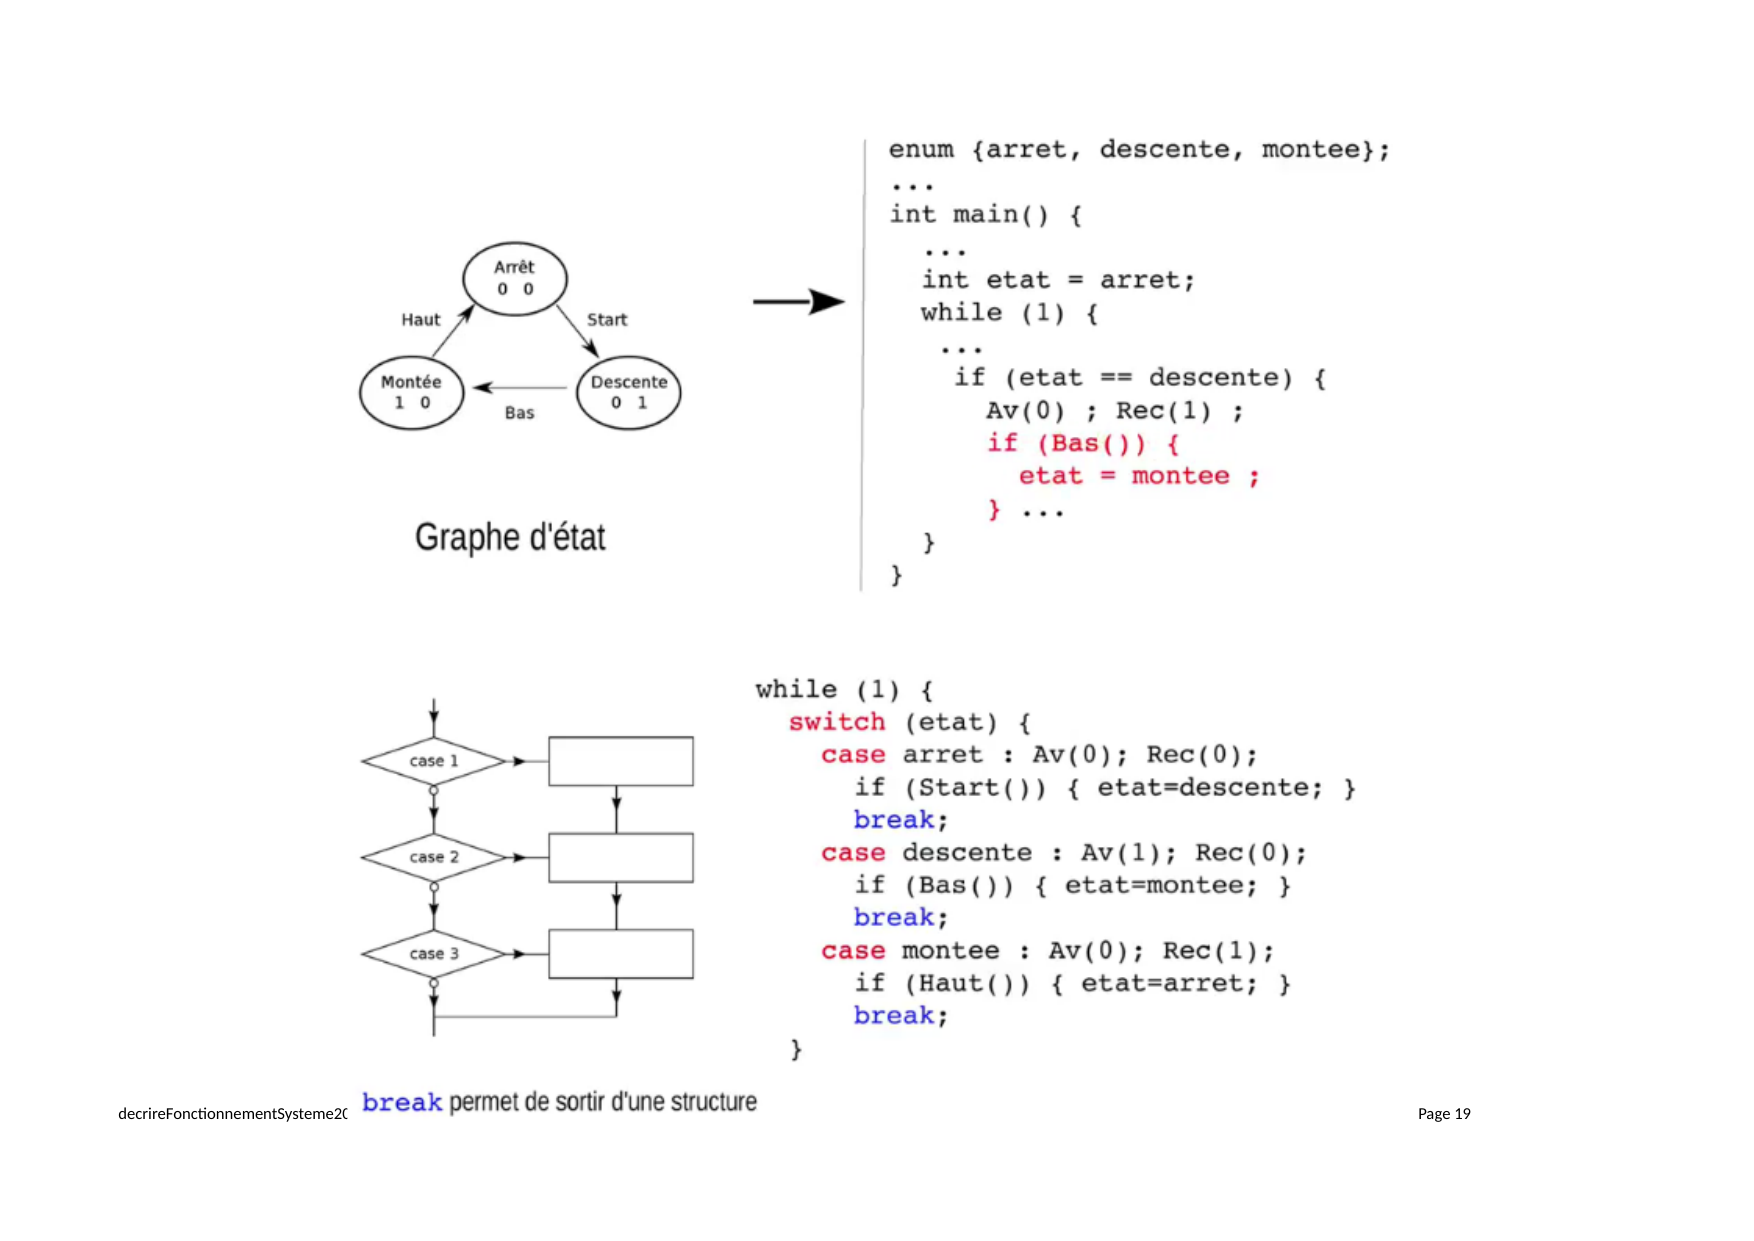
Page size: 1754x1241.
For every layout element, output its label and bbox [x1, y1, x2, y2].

picture [347, 667, 1396, 1131]
picture [344, 107, 1410, 613]
